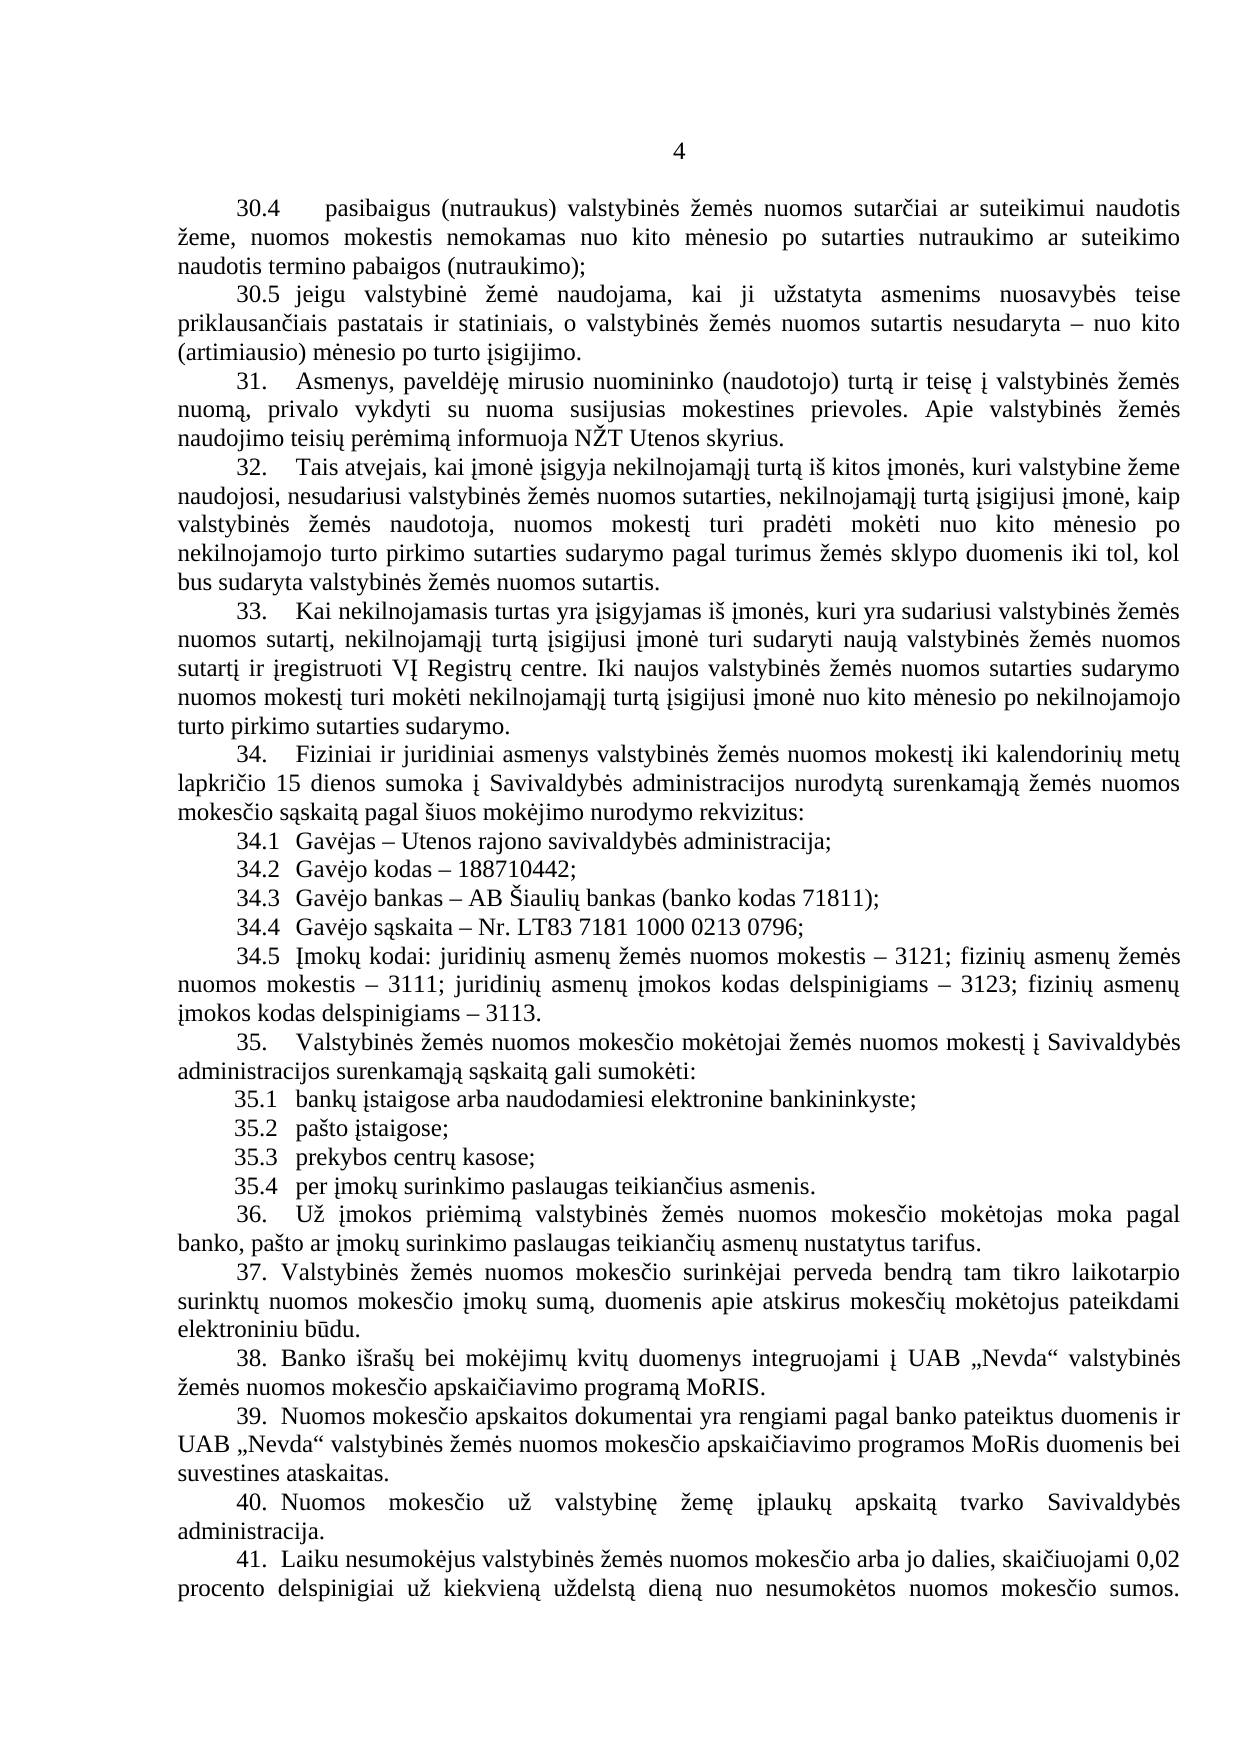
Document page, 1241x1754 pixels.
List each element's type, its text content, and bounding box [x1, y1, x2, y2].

text 38. Banko išrašų bei mokėjimų kvitų duomenys integruojami į UAB „Nevda“ valstybinės žemės nuomos mokesčio apskaičiavimo programą MoRIS. [177, 1343, 1181, 1401]
text 34.2 Gavėjo kodas – 188710442; [236, 854, 1181, 883]
text 34. Fiziniai ir juridiniai asmenys valstybinės žemės nuomos mokestį iki kalendorinių metų lapkričio 15 dienos sumoka į Savivaldybės administracijos nurodytą surenkamąją žemės nuomos mokesčio sąskaitą pagal šiuos mokėjimo nurodymo rekvizitus: [177, 739, 1181, 826]
text 34.1 Gavėjas – Utenos rajono savivaldybės administracija; [236, 826, 1181, 854]
text 34.3 Gavėjo bankas – AB Šiaulių bankas (banko kodas 71811); [236, 883, 1181, 912]
text 34.5 Įmokų kodai: juridinių asmenų žemės nuomos mokestis – 3121; fizinių asmenų žemės nuomos mokestis – 3111; juridinių asmenų įmokos kodas delspinigiams – 3123; fizinių asmenų įmokos kodas delspinigiams – 3113. [177, 941, 1181, 1027]
text 41. Laiku nesumokėjus valstybinės žemės nuomos mokesčio arba jo dalies, skaičiuojami 0,02 procento delspinigiai už kiekvieną uždelstą dieną nuo nesumokėtos nuomos mokesčio sumos. [177, 1544, 1181, 1602]
text 35. Valstybinės žemės nuomos mokesčio mokėtojai žemės nuomos mokestį į Savivaldybės administracijos surenkamąją sąskaitą gali sumokėti: [177, 1027, 1181, 1084]
text 35.2 pašto įstaigose; [234, 1113, 1181, 1142]
text 32. Tais atvejais, kai įmonė įsigyja nekilnojamąjį turtą iš kitos įmonės, kuri valstybine žeme naudojosi, nesudariusi valstybinės žemės nuomos sutarties, nekilnojamąjį turtą įsigijusi įmonė, kaip valstybinės žemės naudotoja, nuomos mokestį turi pradėti mokėti nuo kito mėnesio po nekilnojamojo turto pirkimo sutarties sudarymo pagal turimus žemės sklypo duomenis iki tol, kol bus sudaryta valstybinės žemės nuomos sutartis. [177, 452, 1181, 596]
text 40. Nuomos mokesčio už valstybinę žemę įplaukų apskaitą tvarko Savivaldybės administracija. [177, 1487, 1181, 1544]
text 35.3 prekybos centrų kasose; [234, 1142, 1181, 1171]
text 33. Kai nekilnojamasis turtas yra įsigyjamas iš įmonės, kuri yra sudariusi valstybinės žemės nuomos sutartį, nekilnojamąjį turtą įsigijusi įmonė turi sudaryti naują valstybinės žemės nuomos sutartį ir įregistruoti VĮ Registrų centre. Iki naujos valstybinės žemės nuomos sutarties sudarymo nuomos mokestį turi mokėti nekilnojamąjį turtą įsigijusi įmonė nuo kito mėnesio po nekilnojamojo turto pirkimo sutarties sudarymo. [177, 596, 1181, 739]
text 35.4 per įmokų surinkimo paslaugas teikiančius asmenis. [234, 1171, 1181, 1199]
text 30.4 pasibaigus (nutraukus) valstybinės žemės nuomos sutarčiai ar suteikimui naudotis žeme, nuomos mokestis nemokamas nuo kito mėnesio po sutarties nutraukimo ar suteikimo naudotis termino pabaigos (nutraukimo); [177, 193, 1181, 279]
text 36. Už įmokos priėmimą valstybinės žemės nuomos mokesčio mokėtojas moka pagal banko, pašto ar įmokų surinkimo paslaugas teikiančių asmenų nustatytus tarifus. [177, 1199, 1181, 1257]
text 31. Asmenys, paveldėję mirusio nuomininko (naudotojo) turtą ir teisę į valstybinės žemės nuomą, privalo vykdyti su nuoma susijusias mokestines prievoles. Apie valstybinės žemės naudojimo teisių perėmimą informuoja NŽT Utenos skyrius. [177, 366, 1181, 452]
text 35.1 bankų įstaigose arba naudodamiesi elektronine bankininkyste; [234, 1084, 1181, 1113]
text 39. Nuomos mokesčio apskaitos dokumentai yra rengiami pagal banko pateiktus duomenis ir UAB „Nevda“ valstybinės žemės nuomos mokesčio apskaičiavimo programos MoRis duomenis bei suvestines ataskaitas. [177, 1401, 1181, 1487]
text 37. Valstybinės žemės nuomos mokesčio surinkėjai perveda bendrą tam tikro laikotarpio surinktų nuomos mokesčio įmokų sumą, duomenis apie atskirus mokesčių mokėtojus pateikdami elektroniniu būdu. [177, 1257, 1181, 1343]
text 34.4 Gavėjo sąskaita – Nr. LT83 7181 1000 0213 0796; [236, 912, 1181, 941]
text 30.5 jeigu valstybinė žemė naudojama, kai ji užstatyta asmenims nuosavybės teise priklausančiais pastatais ir statiniais, o valstybinės žemės nuomos sutartis nesudaryta – nuo kito (artimiausio) mėnesio po turto įsigijimo. [177, 279, 1181, 366]
